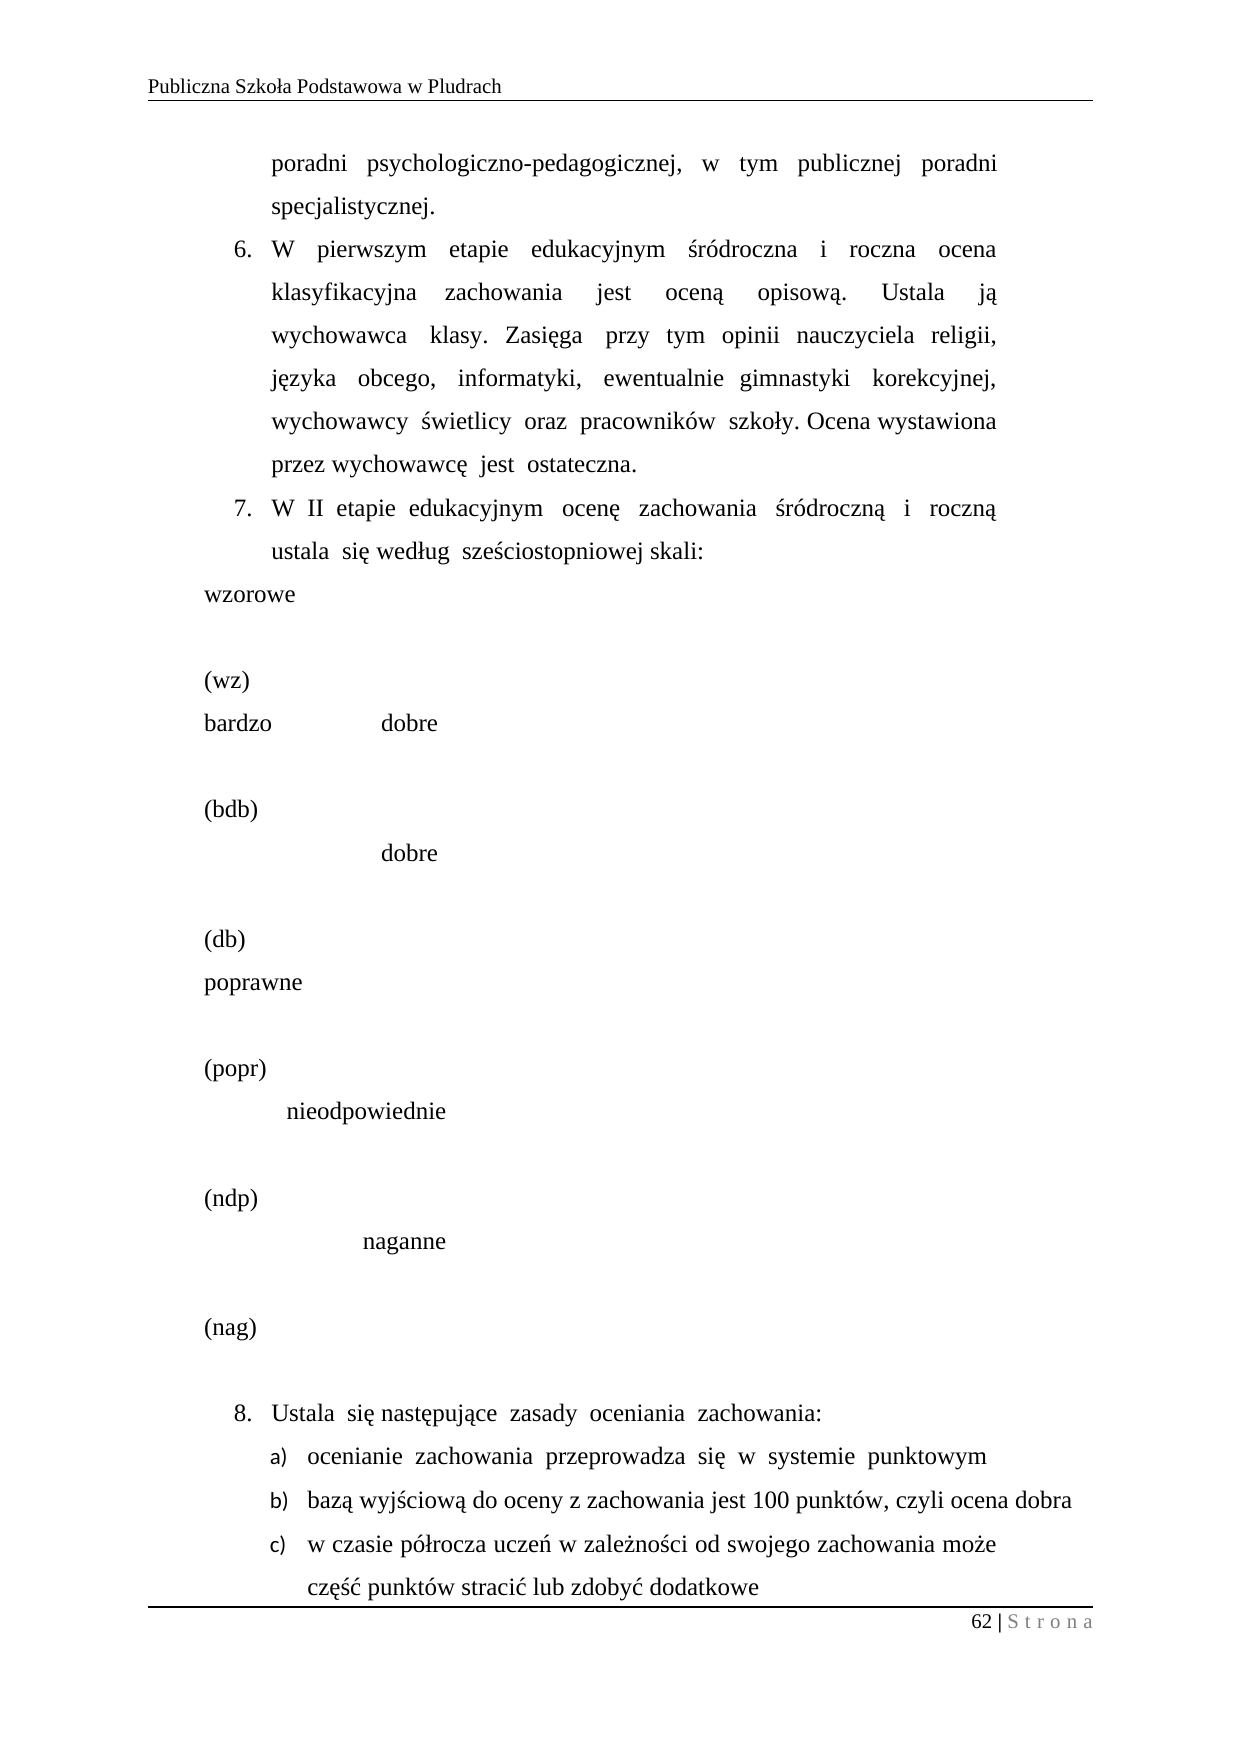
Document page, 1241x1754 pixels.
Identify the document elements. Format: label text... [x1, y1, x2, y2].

list w czasie półrocza uczeń w zależności od swojego zachowania może część punktów stracić lub zdobyć dodatkowe [269, 1529, 997, 1601]
list Ustala się następujące zasady oceniania zachowania: [233, 1398, 1093, 1427]
list poradni psychologiczno-pedagogicznej, w tym publicznej poradni specjalistycznej. [233, 148, 997, 219]
list ocenianie zachowania przeprowadza się w systemie punktowym [269, 1441, 1093, 1471]
text wzorowe (wz) [204, 579, 438, 694]
list W II etapie edukacyjnym ocenę zachowania śródroczną i roczną ustala się według sześciostopniowej skali: [233, 493, 996, 564]
text dobre (db) [204, 838, 438, 953]
list W pierwszym etapie edukacyjnym śródroczna i roczna ocena klasyfikacyjna zachowania jest oceną opisową. Ustala ją wychowawca klasy. Zasięga przy tym opinii nauczyciela religii, języka obcego, informatyki, ewentualnie gimnastyki korekcyjnej, wychowawcy świetlicy oraz pracowników szkoły. Ocena wystawiona przez wychowawcę jest ostateczna. [233, 234, 997, 478]
text naganne (nag) [204, 1226, 446, 1341]
text nieodpowiednie (ndp) [204, 1096, 446, 1211]
list bazą wyjściową do oceny z zachowania jest 100 punktów, czyli ocena dobra [269, 1485, 1093, 1514]
text poprawne (popr) [204, 967, 446, 1082]
text bardzo dobre (bdb) [204, 708, 438, 823]
